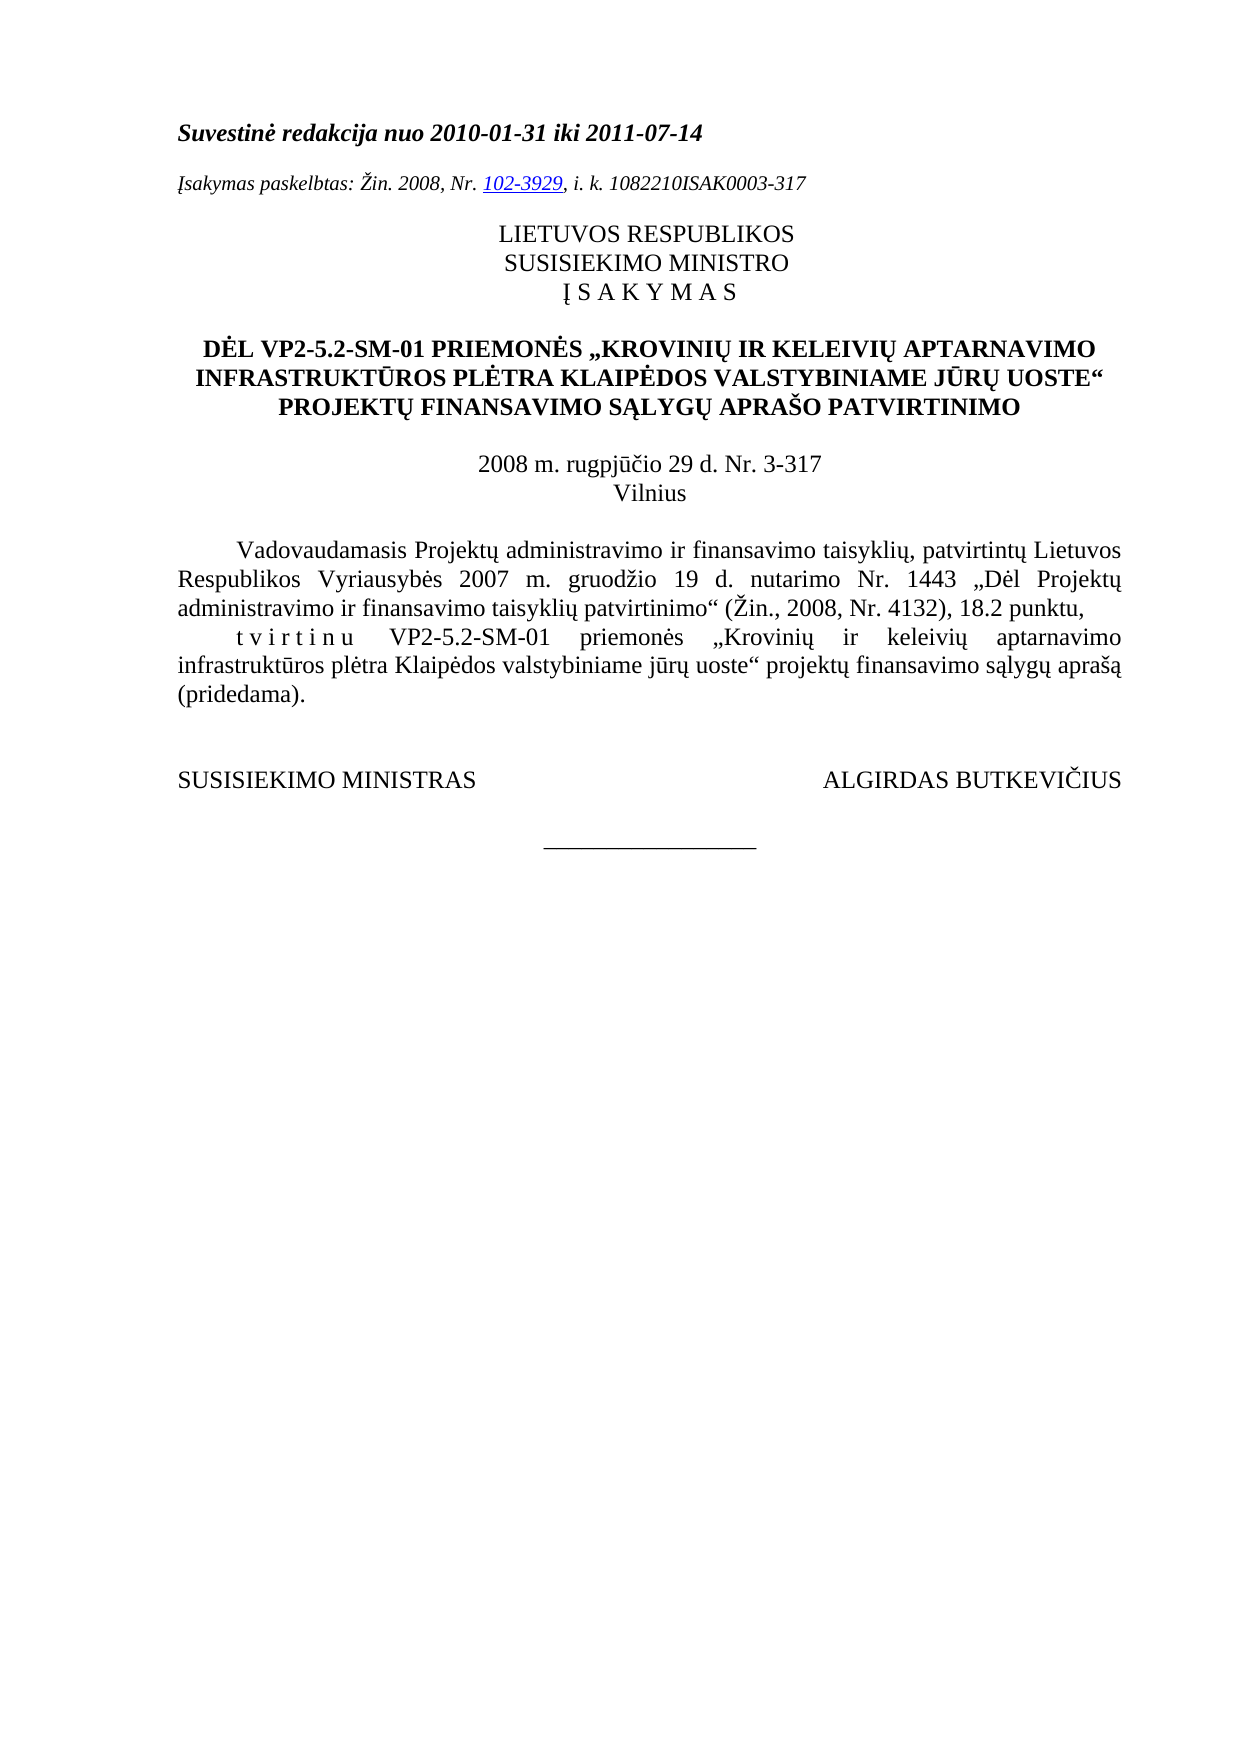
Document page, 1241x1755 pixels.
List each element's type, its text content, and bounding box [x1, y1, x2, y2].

text ĮSAKYMAS [177, 277, 1122, 305]
text 2008 m. rugpjūčio 29 d. Nr. 3-317 [177, 449, 1122, 478]
text LIETUVOS RESPUBLIKOS [177, 219, 1122, 248]
text tvirtinu VP2-5.2-SM-01 priemonės „Krovinių ir keleivių aptarnavimo infrastruktūros plėtra Klaipėdos valstybiniame jūrų uoste“ projektų finansavimo sąlygų aprašą (pridedama). [177, 622, 1122, 708]
text SUSISIEKIMO MINISTRAS ALGIRDAS BUTKEVIČIUS [177, 765, 1122, 794]
text Vilnius [177, 478, 1122, 507]
text Suvestinė redakcija nuo 2010-01-31 iki 2011-07-14 [177, 118, 1122, 147]
text DĖL VP2-5.2-SM-01 PRIEMONĖS „KROVINIŲ IR KELEIVIŲ APTARNAVIMO INFRASTRUKTŪROS PLĖTRA KLAIPĖDOS VALSTYBINIAME JŪRŲ UOSTE“ PROJEKTŲ FINANSAVIMO SĄLYGŲ APRAŠO PATVIRTINIMO [177, 334, 1122, 420]
text Vadovaudamasis Projektų administravimo ir finansavimo taisyklių, patvirtintų Lietuvos Respublikos Vyriausybės 2007 m. gruodžio 19 d. nutarimo Nr. 1443 „Dėl Projektų administravimo ir finansavimo taisyklių patvirtinimo“ (Žin., 2008, Nr. 4132), 18.2 punktu, [177, 535, 1122, 622]
text SUSISIEKIMO MINISTRO [177, 248, 1122, 277]
text Įsakymas paskelbtas: Žin. 2008, Nr. 102-3929, i. k. 1082210ISAK0003-317 [177, 171, 1122, 195]
text _________________ [177, 823, 1122, 852]
